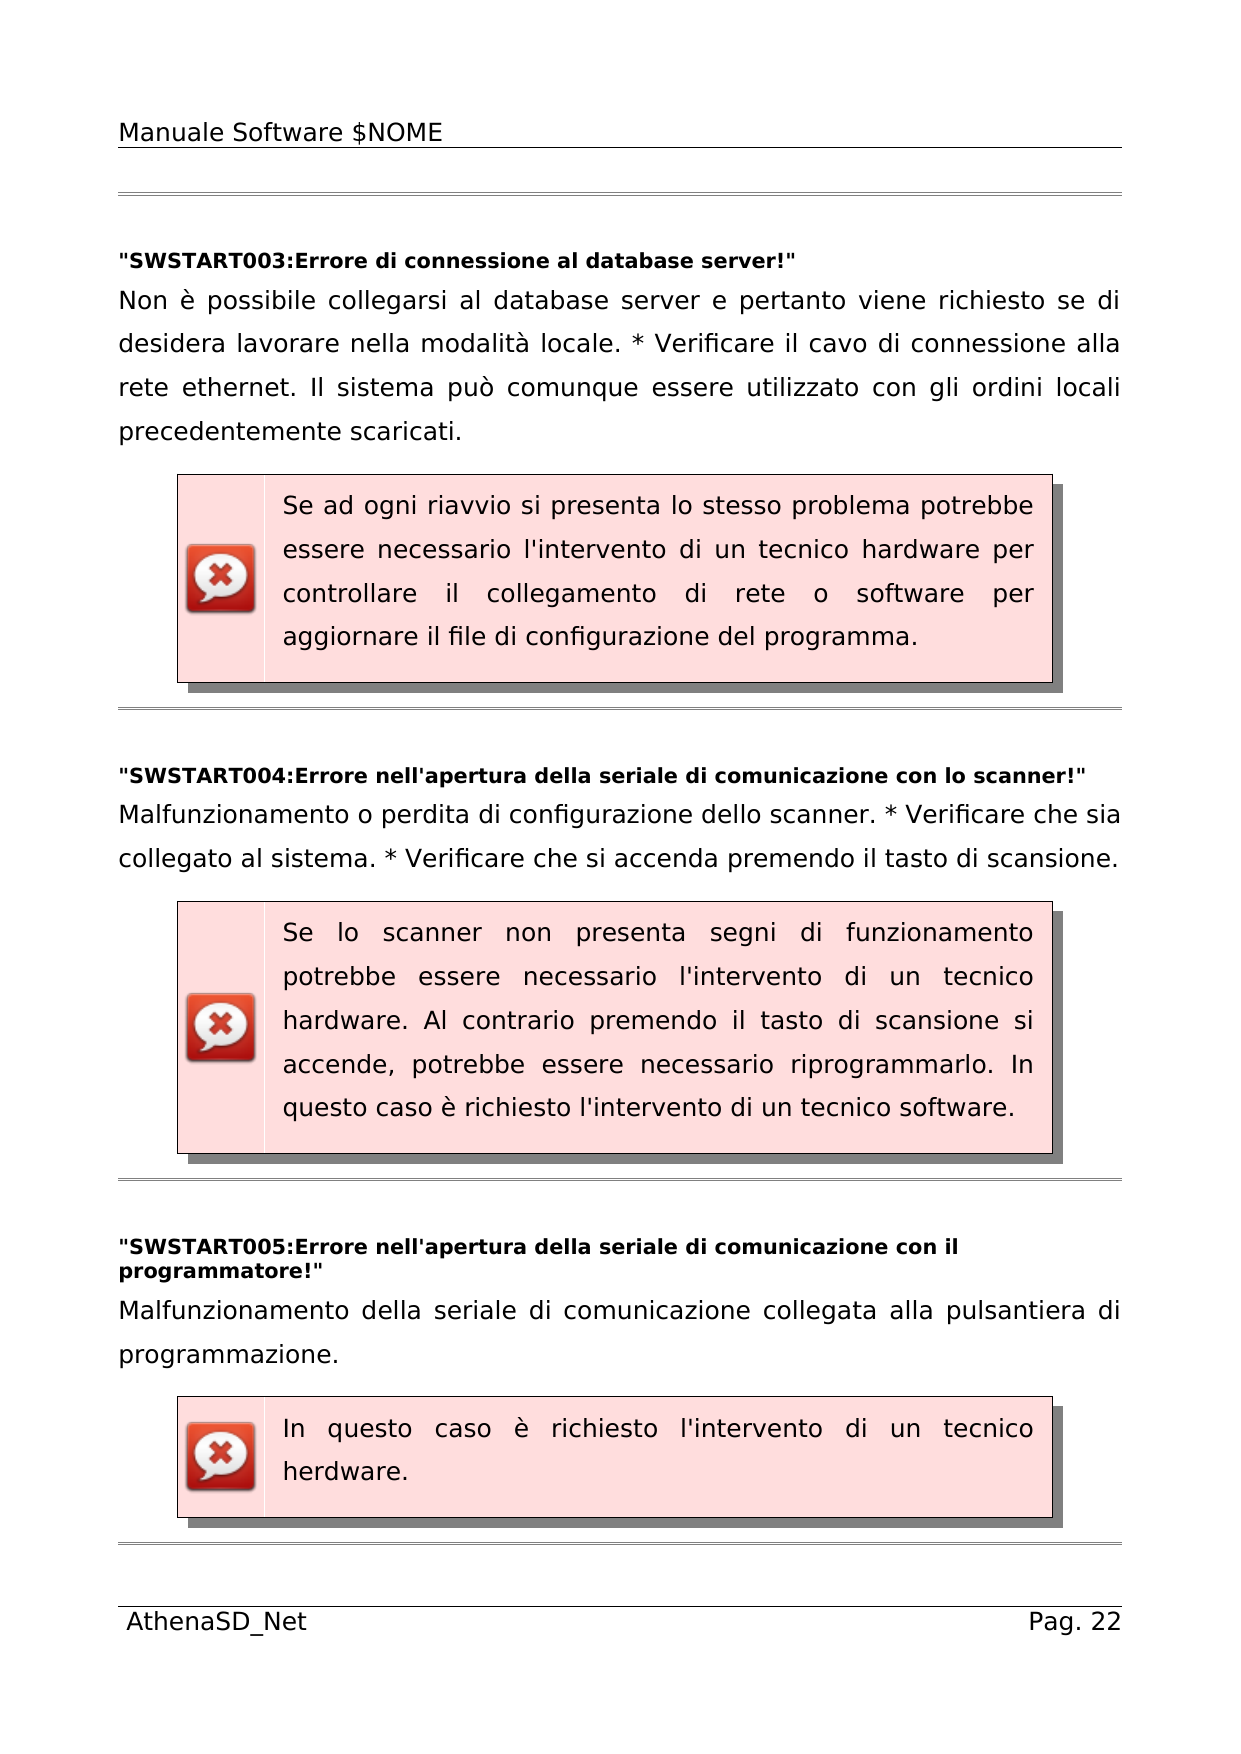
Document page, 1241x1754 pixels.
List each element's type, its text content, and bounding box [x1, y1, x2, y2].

text Non è possibile collegarsi al database server e pertanto viene richiesto se di desidera lavorare nella modalità locale. * Verificare il cavo di connessione alla rete ethernet. Il sistema può comunque essere utilizzato con gli ordini locali precedentemente scaricati. [118, 286, 1122, 446]
picture [183, 989, 259, 1065]
table_header Se ad ogni riavvio si presenta lo stesso problema potrebbe essere necessario l'intervento di un tecnico hardware per controllare il collegamento di rete o software per aggiornare il file di configurazione del programma. [265, 475, 1052, 682]
subtitle "SWSTART004:Errore nell'apertura della seriale di comunicazione con lo scanner!" [118, 764, 1122, 788]
table_header Se lo scanner non presenta segni di funzionamento potrebbe essere necessario l'intervento di un tecnico hardware. Al contrario premendo il tasto di scansione si accende, potrebbe essere necessario riprogrammarlo. In questo caso è richiesto l'intervento di un tecnico software. [265, 902, 1052, 1153]
table_header [178, 1397, 264, 1517]
picture [183, 540, 259, 616]
table_header In questo caso è richiesto l'intervento di un tecnico herdware. [265, 1397, 1052, 1517]
text Malfunzionamento o perdita di configurazione dello scanner. * Verificare che sia collegato al sistema. * Verificare che si accenda premendo il tasto di scansione. [118, 801, 1122, 874]
subtitle "SWSTART003:Errore di connessione al database server!" [118, 249, 1122, 273]
picture [183, 1419, 259, 1494]
subtitle "SWSTART005:Errore nell'apertura della seriale di comunicazione con il programmatore!" [118, 1235, 1122, 1283]
table_header [178, 902, 264, 1153]
table_header [178, 475, 264, 682]
text Malfunzionamento della seriale di comunicazione collegata alla pulsantiera di programmazione. [118, 1296, 1122, 1369]
